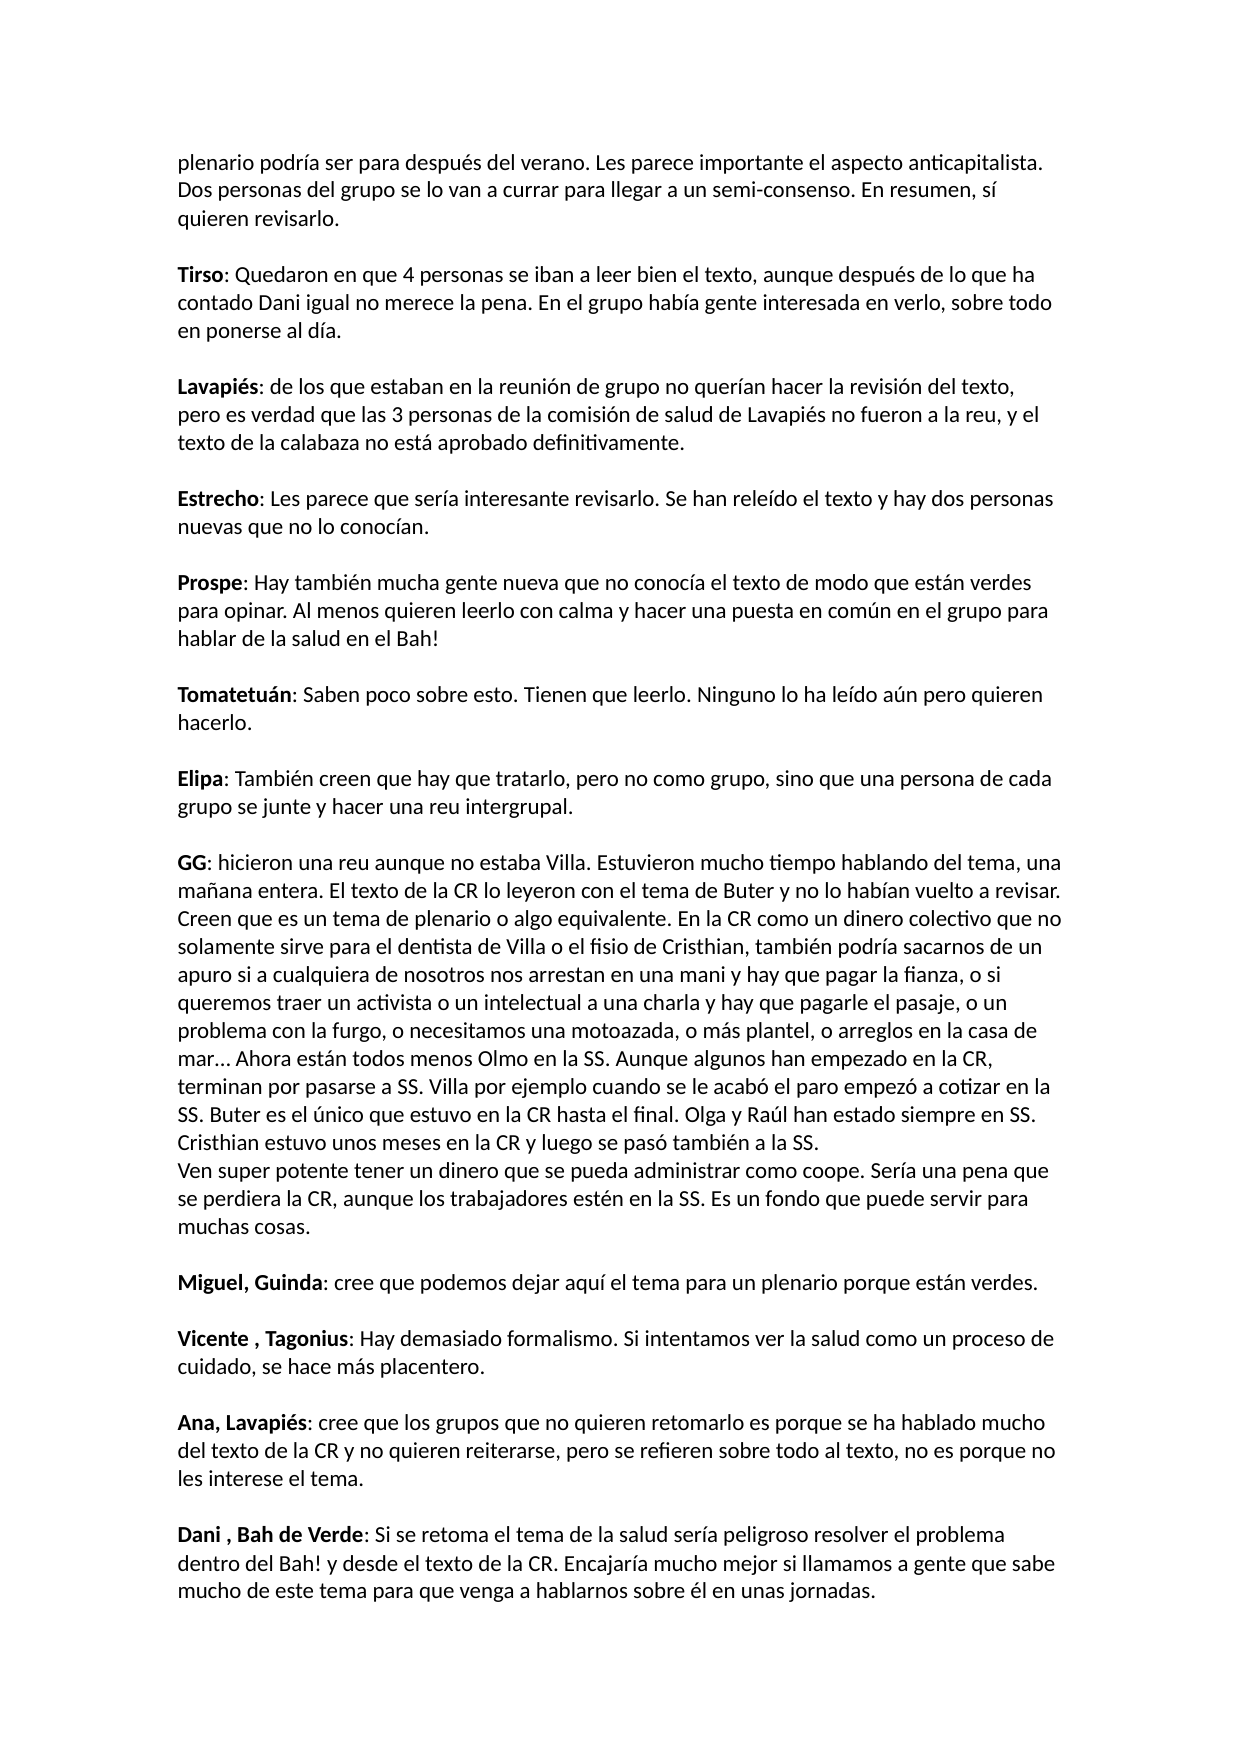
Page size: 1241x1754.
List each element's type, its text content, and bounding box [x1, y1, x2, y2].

text Elipa: También creen que hay que tratarlo, pero no como grupo, sino que una persona de cada grupo se junte y hacer una reu intergrupal. [177, 764, 1063, 820]
text Prospe: Hay también mucha gente nueva que no conocía el texto de modo que están verdes para opinar. Al menos quieren leerlo con calma y hacer una puesta en común en el grupo para hablar de la salud en el Bah! [177, 568, 1063, 652]
text GG: hicieron una reu aunque no estaba Villa. Estuvieron mucho tiempo hablando del tema, una mañana entera. El texto de la CR lo leyeron con el tema de Buter y no lo habían vuelto a revisar. Creen que es un tema de plenario o algo equivalente. En la CR como un dinero colectivo que no solamente sirve para el dentista de Villa o el fisio de Cristhian, también podría sacarnos de un apuro si a cualquiera de nosotros nos arrestan en una mani y hay que pagar la fianza, o si queremos traer un activista o un intelectual a una charla y hay que pagarle el pasaje, o un problema con la furgo, o necesitamos una motoazada, o más plantel, o arreglos en la casa de mar… Ahora están todos menos Olmo en la SS. Aunque algunos han empezado en la CR, terminan por pasarse a SS. Villa por ejemplo cuando se le acabó el paro empezó a cotizar en la SS. Buter es el único que estuvo en la CR hasta el final. Olga y Raúl han estado siempre en SS. Cristhian estuvo unos meses en la CR y luego se pasó también a la SS. [177, 848, 1063, 1156]
text Miguel, Guinda: cree que podemos dejar aquí el tema para un plenario porque están verdes. [177, 1268, 1063, 1296]
text Vicente , Tagonius: Hay demasiado formalismo. Si intentamos ver la salud como un proceso de cuidado, se hace más placentero. [177, 1324, 1063, 1381]
text Ven super potente tener un dinero que se pueda administrar como coope. Sería una pena que se perdiera la CR, aunque los trabajadores estén en la SS. Es un fondo que puede servir para muchas cosas. [177, 1156, 1063, 1240]
text plenario podría ser para después del verano. Les parece importante el aspecto anticapitalista. Dos personas del grupo se lo van a currar para llegar a un semi-consenso. En resumen, sí quieren revisarlo. [177, 148, 1063, 232]
text Lavapiés: de los que estaban en la reunión de grupo no querían hacer la revisión del texto, pero es verdad que las 3 personas de la comisión de salud de Lavapiés no fueron a la reu, y el texto de la calabaza no está aprobado definitivamente. [177, 372, 1063, 456]
text Tomatetuán: Saben poco sobre esto. Tienen que leerlo. Ninguno lo ha leído aún pero quieren hacerlo. [177, 680, 1063, 736]
text Tirso: Quedaron en que 4 personas se iban a leer bien el texto, aunque después de lo que ha contado Dani igual no merece la pena. En el grupo había gente interesada en verlo, sobre todo en ponerse al día. [177, 260, 1063, 344]
text Dani , Bah de Verde: Si se retoma el tema de la salud sería peligroso resolver el problema dentro del Bah! y desde el texto de la CR. Encajaría mucho mejor si llamamos a gente que sabe mucho de este tema para que venga a hablarnos sobre él en unas jornadas. [177, 1521, 1063, 1605]
text Estrecho: Les parece que sería interesante revisarlo. Se han releído el texto y hay dos personas nuevas que no lo conocían. [177, 484, 1063, 540]
text Ana, Lavapiés: cree que los grupos que no quieren retomarlo es porque se ha hablado mucho del texto de la CR y no quieren reiterarse, pero se refieren sobre todo al texto, no es porque no les interese el tema. [177, 1408, 1063, 1493]
